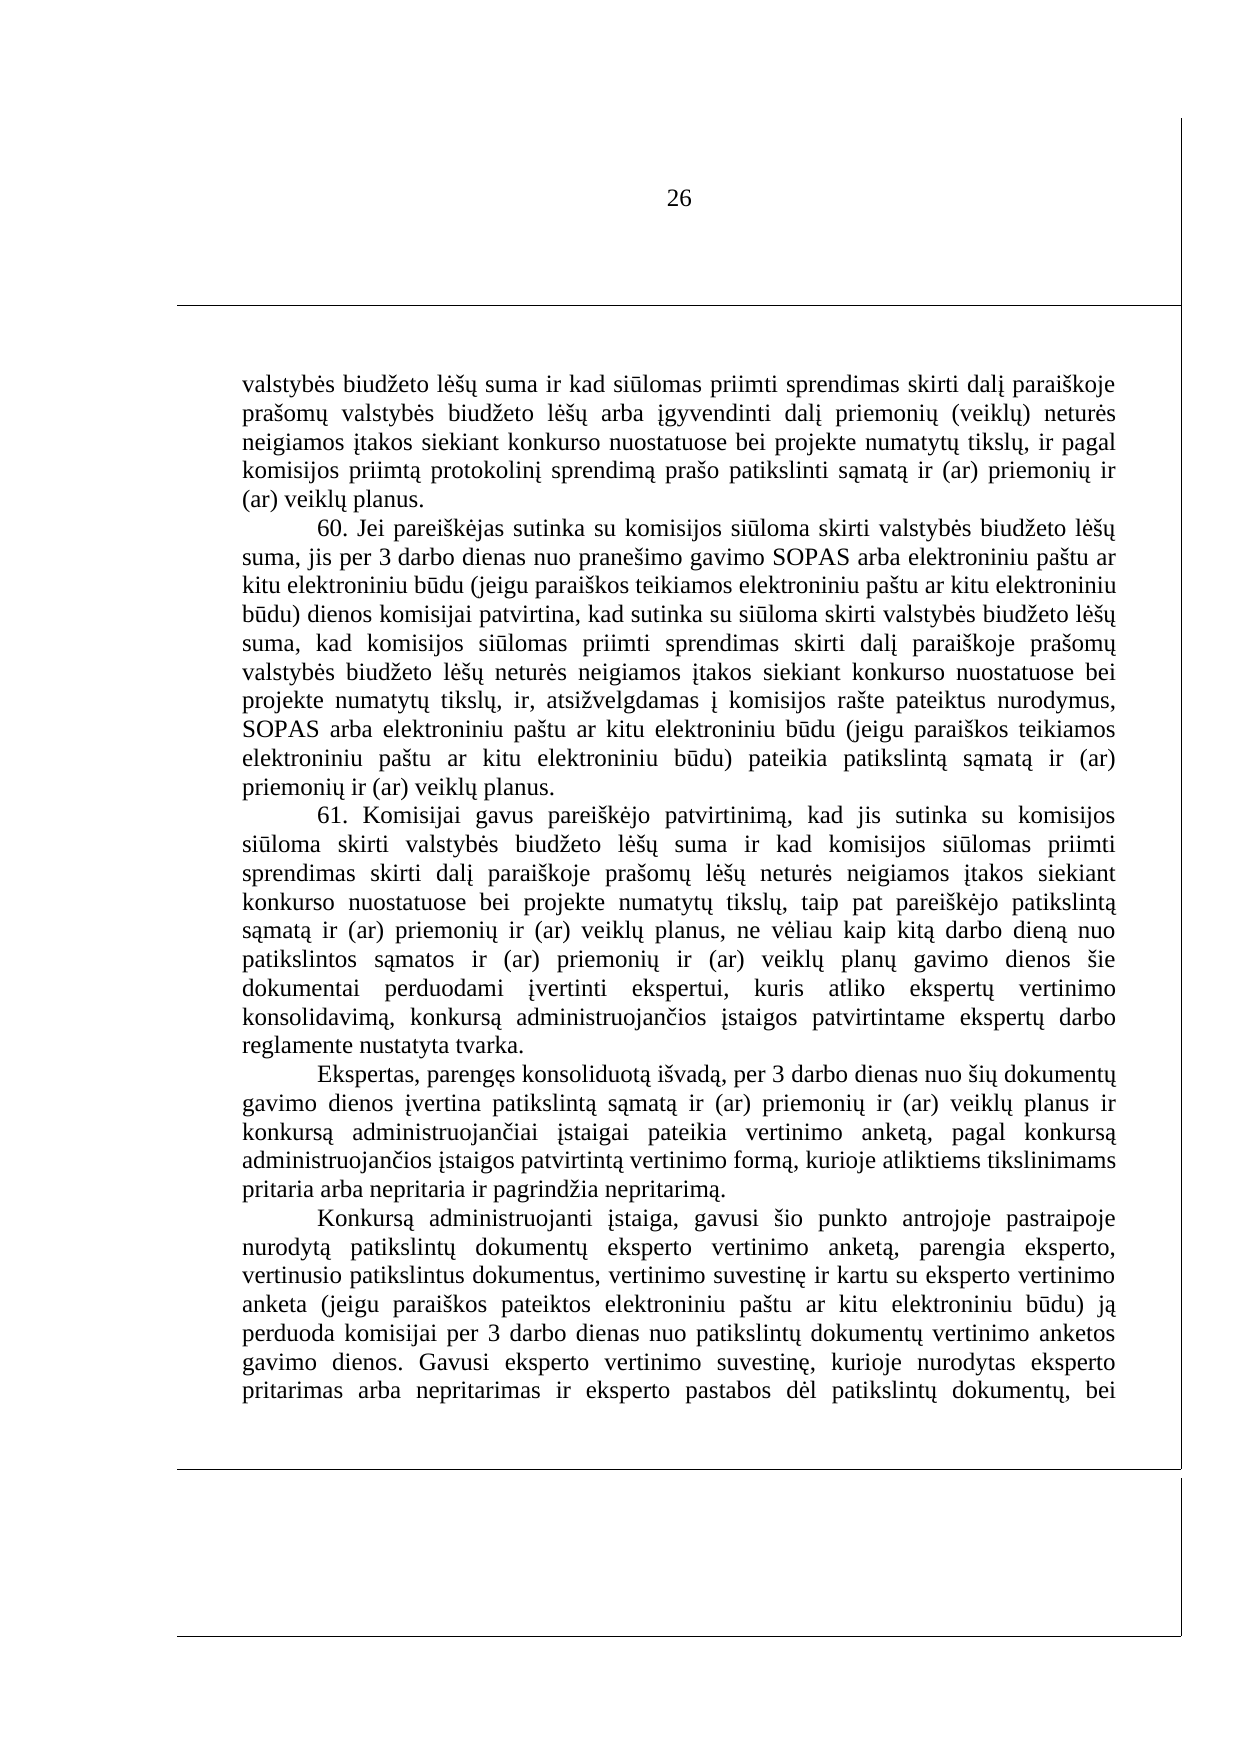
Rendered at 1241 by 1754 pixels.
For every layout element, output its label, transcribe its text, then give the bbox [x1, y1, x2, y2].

text valstybės biudžeto lėšų suma ir kad siūlomas priimti sprendimas skirti dalį paraiškoje prašomų valstybės biudžeto lėšų arba įgyvendinti dalį priemonių (veiklų) neturės neigiamos įtakos siekiant konkurso nuostatuose bei projekte numatytų tikslų, ir pagal komisijos priimtą protokolinį sprendimą prašo patikslinti sąmatą ir (ar) priemonių ir (ar) veiklų planus. [177, 305, 1181, 513]
text 61. Komisijai gavus pareiškėjo patvirtinimą, kad jis sutinka su komisijos siūloma skirti valstybės biudžeto lėšų suma ir kad komisijos siūlomas priimti sprendimas skirti dalį paraiškoje prašomų lėšų neturės neigiamos įtakos siekiant konkurso nuostatuose bei projekte numatytų tikslų, taip pat pareiškėjo patikslintą sąmatą ir (ar) priemonių ir (ar) veiklų planus, ne vėliau kaip kitą darbo dieną nuo patikslintos sąmatos ir (ar) priemonių ir (ar) veiklų planų gavimo dienos šie dokumentai perduodami įvertinti ekspertui, kuris atliko ekspertų vertinimo konsolidavimą, konkursą administruojančios įstaigos patvirtintame ekspertų darbo reglamente nustatyta tvarka. [177, 801, 1181, 1059]
text Ekspertas, parengęs konsoliduotą išvadą, per 3 darbo dienas nuo šių dokumentų gavimo dienos įvertina patikslintą sąmatą ir (ar) priemonių ir (ar) veiklų planus ir konkursą administruojančiai įstaigai pateikia vertinimo anketą, pagal konkursą administruojančios įstaigos patvirtintą vertinimo formą, kurioje atliktiems tikslinimams pritaria arba nepritaria ir pagrindžia nepritarimą. [177, 1059, 1181, 1203]
text Konkursą administruojanti įstaiga, gavusi šio punkto antrojoje pastraipoje nurodytą patikslintų dokumentų eksperto vertinimo anketą, parengia eksperto, vertinusio patikslintus dokumentus, vertinimo suvestinę ir kartu su eksperto vertinimo anketa (jeigu paraiškos pateiktos elektroniniu paštu ar kitu elektroniniu būdu) ją perduoda komisijai per 3 darbo dienas nuo patikslintų dokumentų vertinimo anketos gavimo dienos. Gavusi eksperto vertinimo suvestinę, kurioje nurodytas eksperto pritarimas arba nepritarimas ir eksperto pastabos dėl patikslintų dokumentų, bei [177, 1203, 1181, 1469]
text 60. Jei pareiškėjas sutinka su komisijos siūloma skirti valstybės biudžeto lėšų suma, jis per 3 darbo dienas nuo pranešimo gavimo SOPAS arba elektroniniu paštu ar kitu elektroniniu būdu (jeigu paraiškos teikiamos elektroniniu paštu ar kitu elektroniniu būdu) dienos komisijai patvirtina, kad sutinka su siūloma skirti valstybės biudžeto lėšų suma, kad komisijos siūlomas priimti sprendimas skirti dalį paraiškoje prašomų valstybės biudžeto lėšų neturės neigiamos įtakos siekiant konkurso nuostatuose bei projekte numatytų tikslų, ir, atsižvelgdamas į komisijos rašte pateiktus nurodymus, SOPAS arba elektroniniu paštu ar kitu elektroniniu būdu (jeigu paraiškos teikiamos elektroniniu paštu ar kitu elektroniniu būdu) pateikia patikslintą sąmatą ir (ar) priemonių ir (ar) veiklų planus. [177, 513, 1181, 801]
